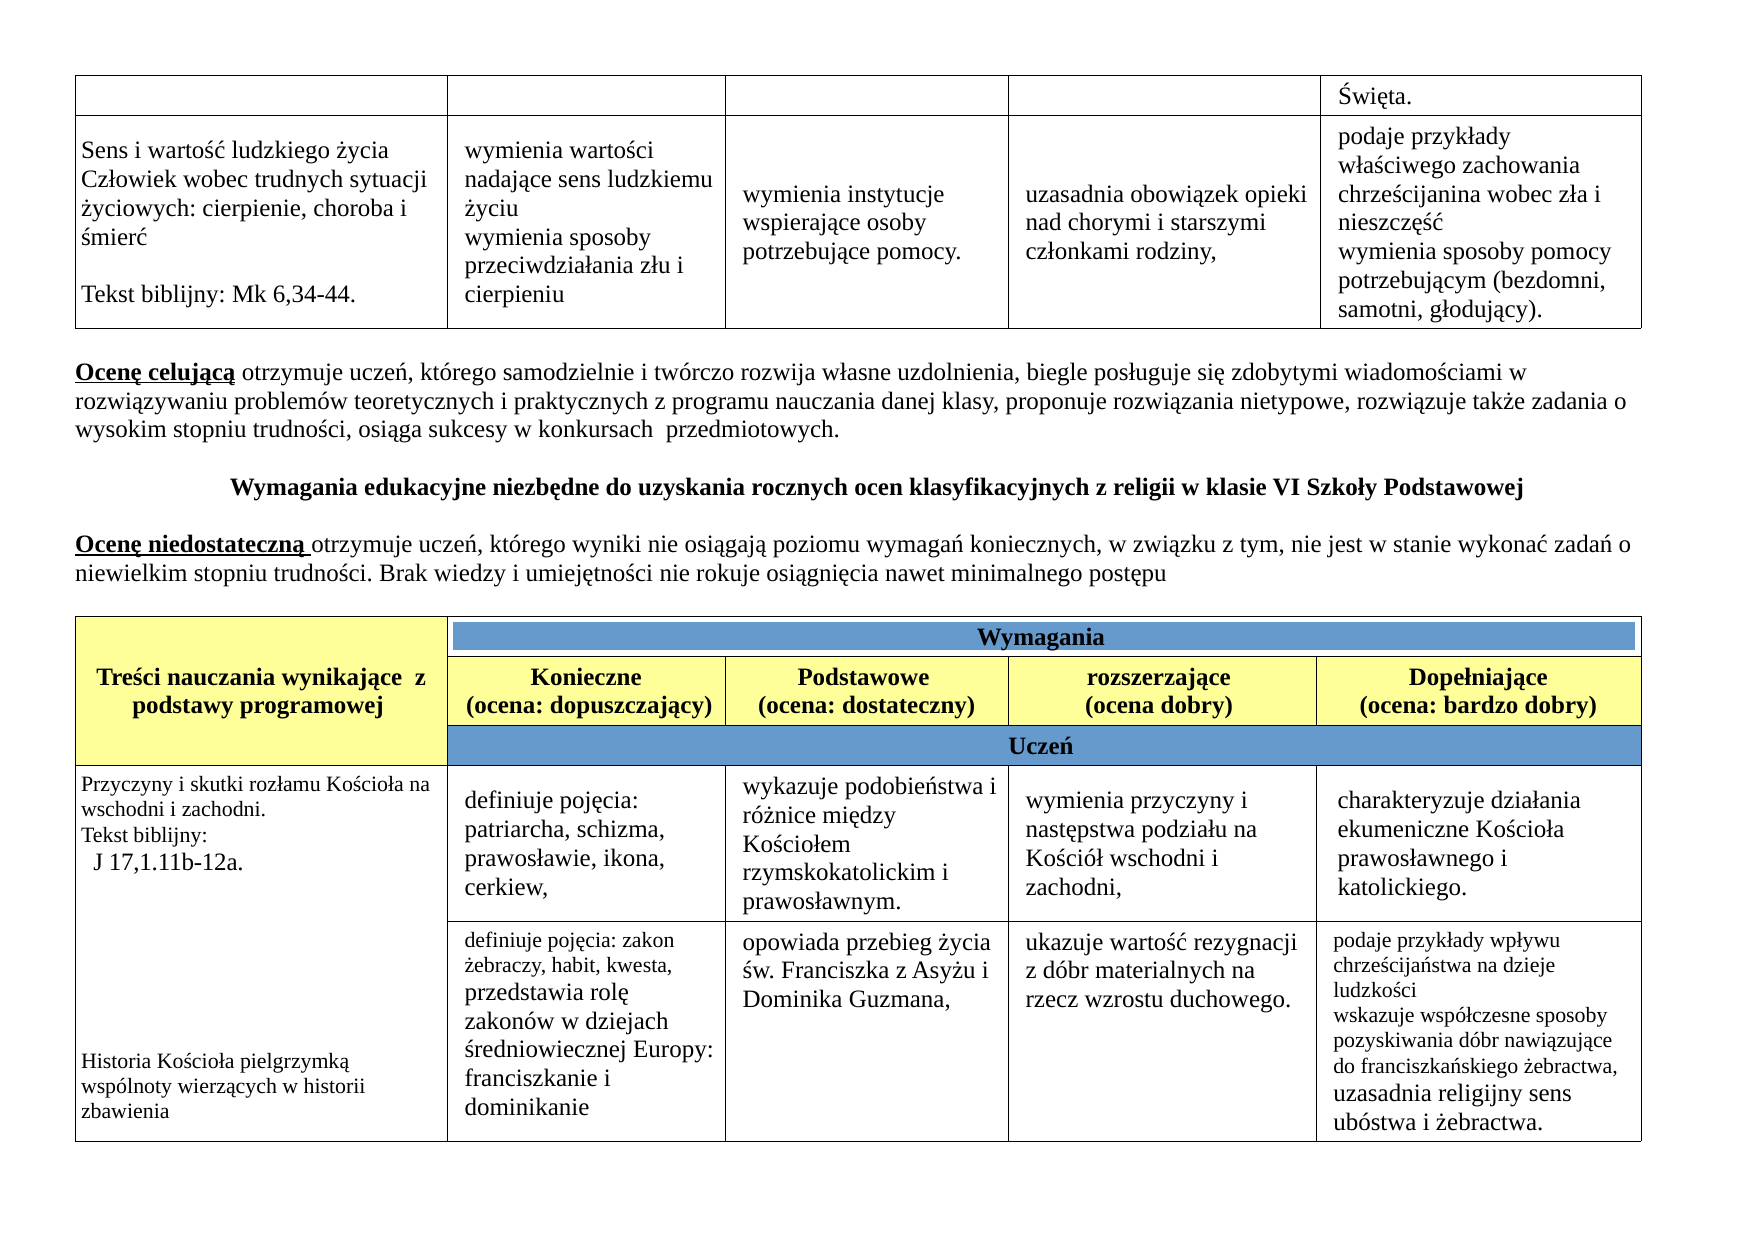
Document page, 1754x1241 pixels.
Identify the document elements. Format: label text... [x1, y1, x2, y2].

table_cell Święta. [1321, 76, 1641, 115]
table_cell Uczeń [448, 726, 1641, 765]
table_cell wymienia przyczyny i następstwa podziału na Kościół wschodni i zachodni, [1009, 766, 1316, 921]
table_cell podaje przykłady wpływu chrześcijaństwa na dzieje ludzkości wskazuje współczesne sposoby pozyskiwania dóbr nawiązujące do franciszkańskiego żebractwa, uzasadnia religijny sens ubóstwa i żebractwa. [1317, 922, 1641, 1141]
table_cell Sens i wartość ludzkiego życia Człowiek wobec trudnych sytuacji życiowych: cierpienie, choroba i śmierć Tekst biblijny: Mk 6,34-44. [76, 116, 447, 328]
table_cell charakteryzuje działania ekumeniczne Kościoła prawosławnego i katolickiego. [1317, 766, 1641, 921]
table_cell Konieczne (ocena: dopuszczający) [448, 657, 725, 725]
text Ocenę niedostateczną otrzymuje uczeń, którego wyniki nie osiągają poziomu wymagań koniecznych, w związku z tym, nie jest w stanie wykonać zadań o niewielkim stopniu trudności. Brak wiedzy i umiejętności nie rokuje osiągnięcia nawet minimalnego postępu [75, 529, 1679, 587]
table_cell rozszerzające (ocena dobry) [1009, 657, 1316, 725]
table_cell wymienia wartości nadające sens ludzkiemu życiu wymienia sposoby przeciwdziałania złu i cierpieniu [448, 116, 725, 328]
table_cell wykazuje podobieństwa i różnice między Kościołem rzymskokatolickim i prawosławnym. [726, 766, 1008, 921]
table_header Treści nauczania wynikające z podstawy programowej [76, 617, 447, 765]
table_cell podaje przykłady właściwego zachowania chrześcijanina wobec zła i nieszczęść wymienia sposoby pomocy potrzebującym (bezdomni, samotni, głodujący). [1321, 116, 1641, 328]
text Ocenę celującą otrzymuje uczeń, którego samodzielnie i twórczo rozwija własne uzdolnienia, biegle posługuje się zdobytymi wiadomościami w rozwiązywaniu problemów teoretycznych i praktycznych z programu nauczania danej klasy, proponuje rozwiązania nietypowe, rozwiązuje także zadania o wysokim stopniu trudności, osiąga sukcesy w konkursach przedmiotowych. [75, 357, 1679, 443]
table_cell [448, 76, 725, 115]
table_cell wymienia instytucje wspierające osoby potrzebujące pomocy. [726, 116, 1008, 328]
table_cell uzasadnia obowiązek opieki nad chorymi i starszymi członkami rodziny, [1009, 116, 1320, 328]
table_cell definiuje pojęcia: patriarcha, schizma, prawosławie, ikona, cerkiew, [448, 766, 725, 921]
table_cell Dopełniające (ocena: bardzo dobry) [1317, 657, 1641, 725]
table_cell [1009, 76, 1320, 115]
table_cell Podstawowe (ocena: dostateczny) [726, 657, 1008, 725]
table_cell [726, 76, 1008, 115]
table_cell opowiada przebieg życia św. Franciszka z Asyżu i Dominika Guzmana, [726, 922, 1008, 1141]
table_cell [76, 76, 447, 115]
table_cell definiuje pojęcia: zakon żebraczy, habit, kwesta, przedstawia rolę zakonów w dziejach średniowiecznej Europy: franciszkanie i dominikanie [448, 922, 725, 1141]
table_header Wymagania [448, 617, 1641, 656]
table_cell ukazuje wartość rezygnacji z dóbr materialnych na rzecz wzrostu duchowego. [1009, 922, 1316, 1141]
table_cell Przyczyny i skutki rozłamu Kościoła na wschodni i zachodni. Tekst biblijny: J 17,1.11b-12a. Historia Kościoła pielgrzymką wspólnoty wierzących w historii zbawienia Wkład ludzi wierzących w rozwój wiedzy. Tekst biblijny: Mdr 9,1-3.6. [76, 766, 447, 1141]
text Wymagania edukacyjne niezbędne do uzyskania rocznych ocen klasyfikacyjnych z religii w klasie VI Szkoły Podstawowej [75, 472, 1679, 501]
